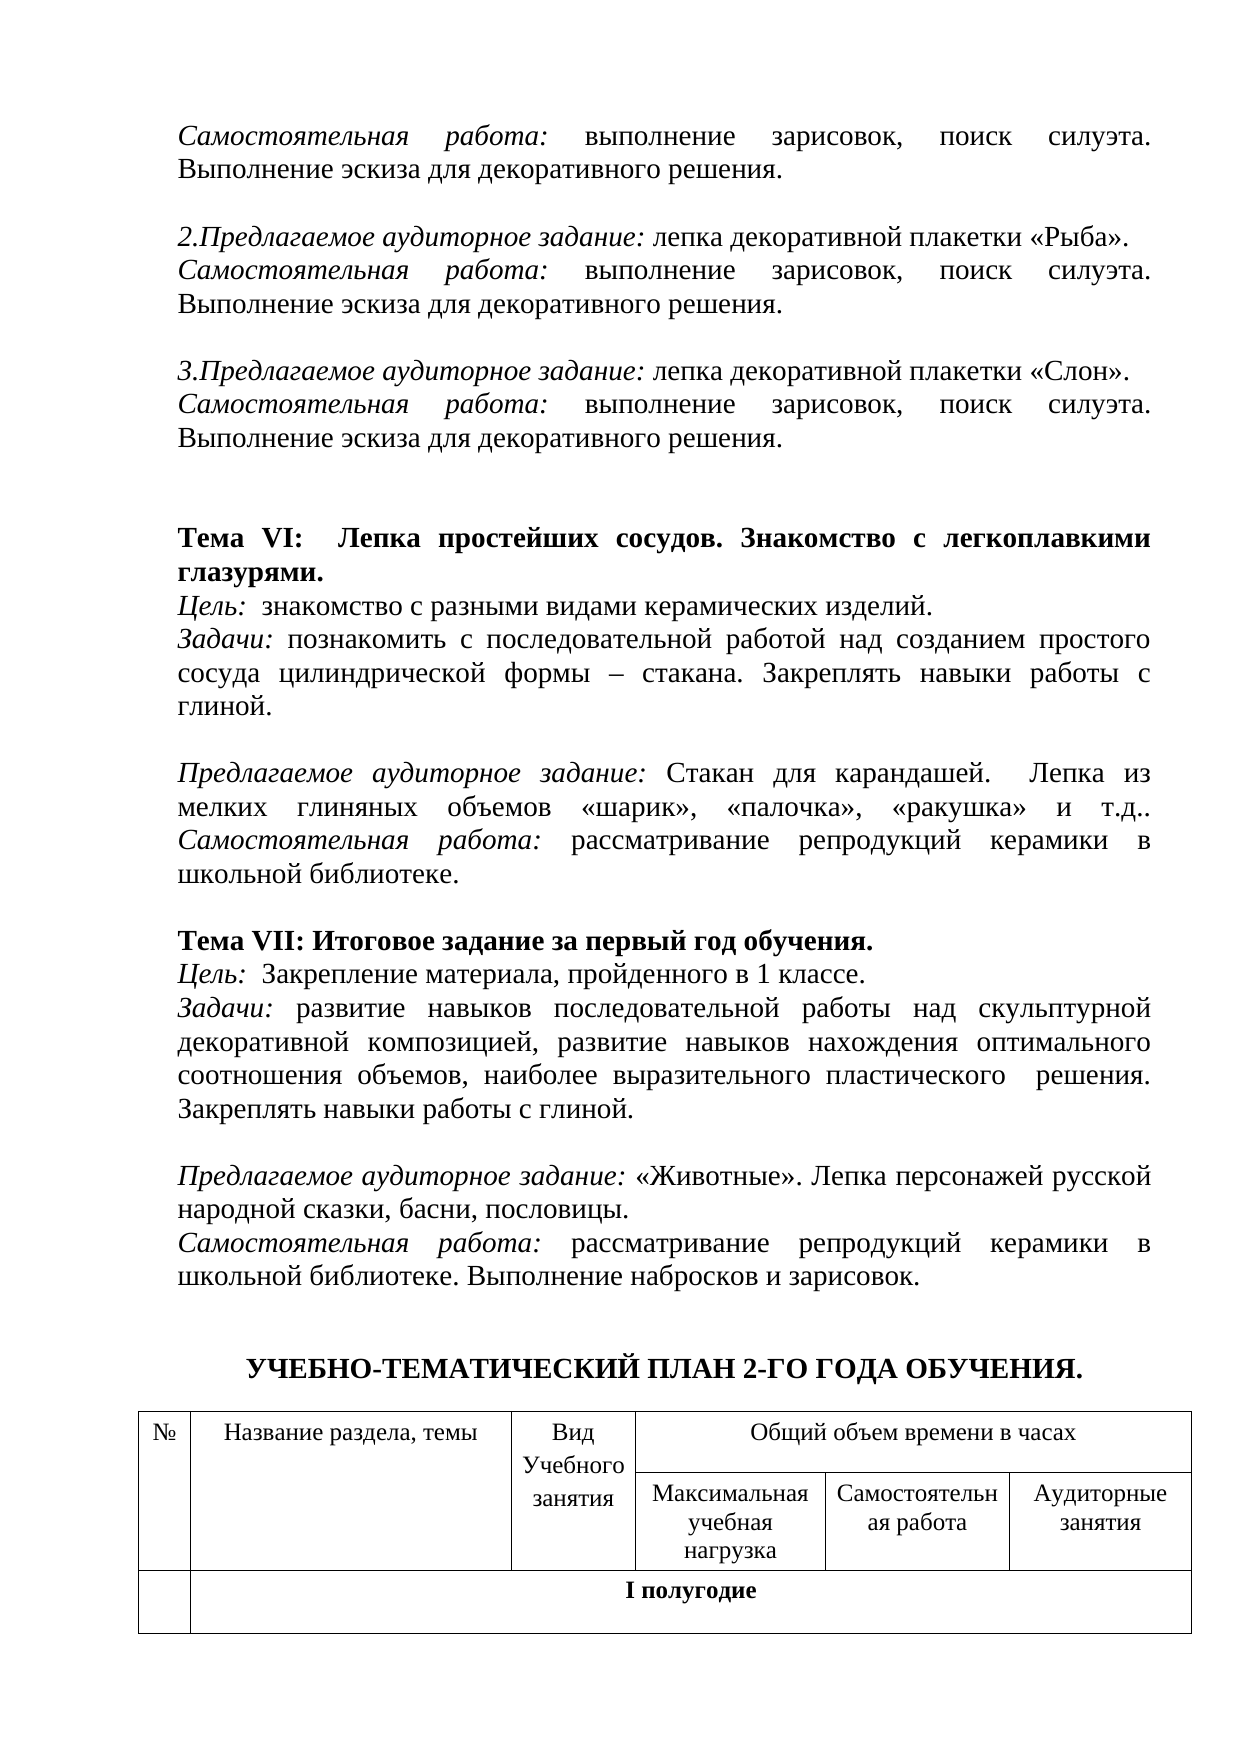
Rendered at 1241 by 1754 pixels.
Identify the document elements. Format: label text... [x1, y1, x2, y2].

text УЧЕБНО-ТЕМАТИЧЕСКИЙ ПЛАН 2-ГО ГОДА ОБУЧЕНИЯ. [177, 1351, 1152, 1385]
table_cell Самостоятельная работа [826, 1473, 1009, 1570]
text Задачи: познакомить с последовательной работой над созданием простого сосуда цилиндрической формы – стакана. Закреплять навыки работы с глиной. [177, 621, 1152, 722]
text Самостоятельная работа: рассматривание репродукций керамики в школьной библиотеке. Выполнение набросков и зарисовок. [177, 1225, 1152, 1292]
table_header № [139, 1412, 190, 1570]
text Предлагаемое аудиторное задание: Стакан для карандашей. Лепка из мелких глиняных объемов «шарик», «палочка», «ракушка» и т.д.. Самостоятельная работа: рассматривание репродукций керамики в школьной библиотеке. [177, 755, 1152, 889]
text Цель: Закрепление материала, пройденного в 1 классе. [177, 957, 1152, 990]
text Самостоятельная работа: выполнение зарисовок, поиск силуэта. Выполнение эскиза для декоративного решения. [177, 252, 1152, 319]
text Тема VI: Лепка простейших сосудов. Знакомство с легкоплавкими глазурями. [177, 521, 1152, 588]
table_cell [139, 1571, 190, 1633]
text Самостоятельная работа: выполнение зарисовок, поиск силуэта. Выполнение эскиза для декоративного решения. [177, 118, 1152, 185]
text Тема VII: Итоговое задание за первый год обучения. [177, 923, 1152, 957]
text Цель: знакомство с разными видами керамических изделий. [177, 588, 1152, 621]
table_header Название раздела, темы [191, 1412, 511, 1570]
text 3.Предлагаемое аудиторное задание: лепка декоративной плакетки «Слон». [177, 353, 1152, 386]
text Предлагаемое аудиторное задание: «Животные». Лепка персонажей русской народной сказки, басни, пословицы. [177, 1158, 1152, 1225]
text Задачи: развитие навыков последовательной работы над скульптурной декоративной композицией, развитие навыков нахождения оптимального соотношения объемов, наиболее выразительного пластического решения. Закреплять навыки работы с глиной. [177, 990, 1152, 1124]
table_cell I полугодие [191, 1571, 1191, 1633]
text 2.Предлагаемое аудиторное задание: лепка декоративной плакетки «Рыба». [177, 219, 1152, 252]
table_cell Максимальная учебная нагрузка [636, 1473, 825, 1570]
table_header Вид Учебного занятия [512, 1412, 635, 1570]
table_cell Аудиторные занятия [1010, 1473, 1191, 1570]
table_header Общий объем времени в часах [636, 1412, 1191, 1472]
text Самостоятельная работа: выполнение зарисовок, поиск силуэта. Выполнение эскиза для декоративного решения. [177, 386, 1152, 453]
